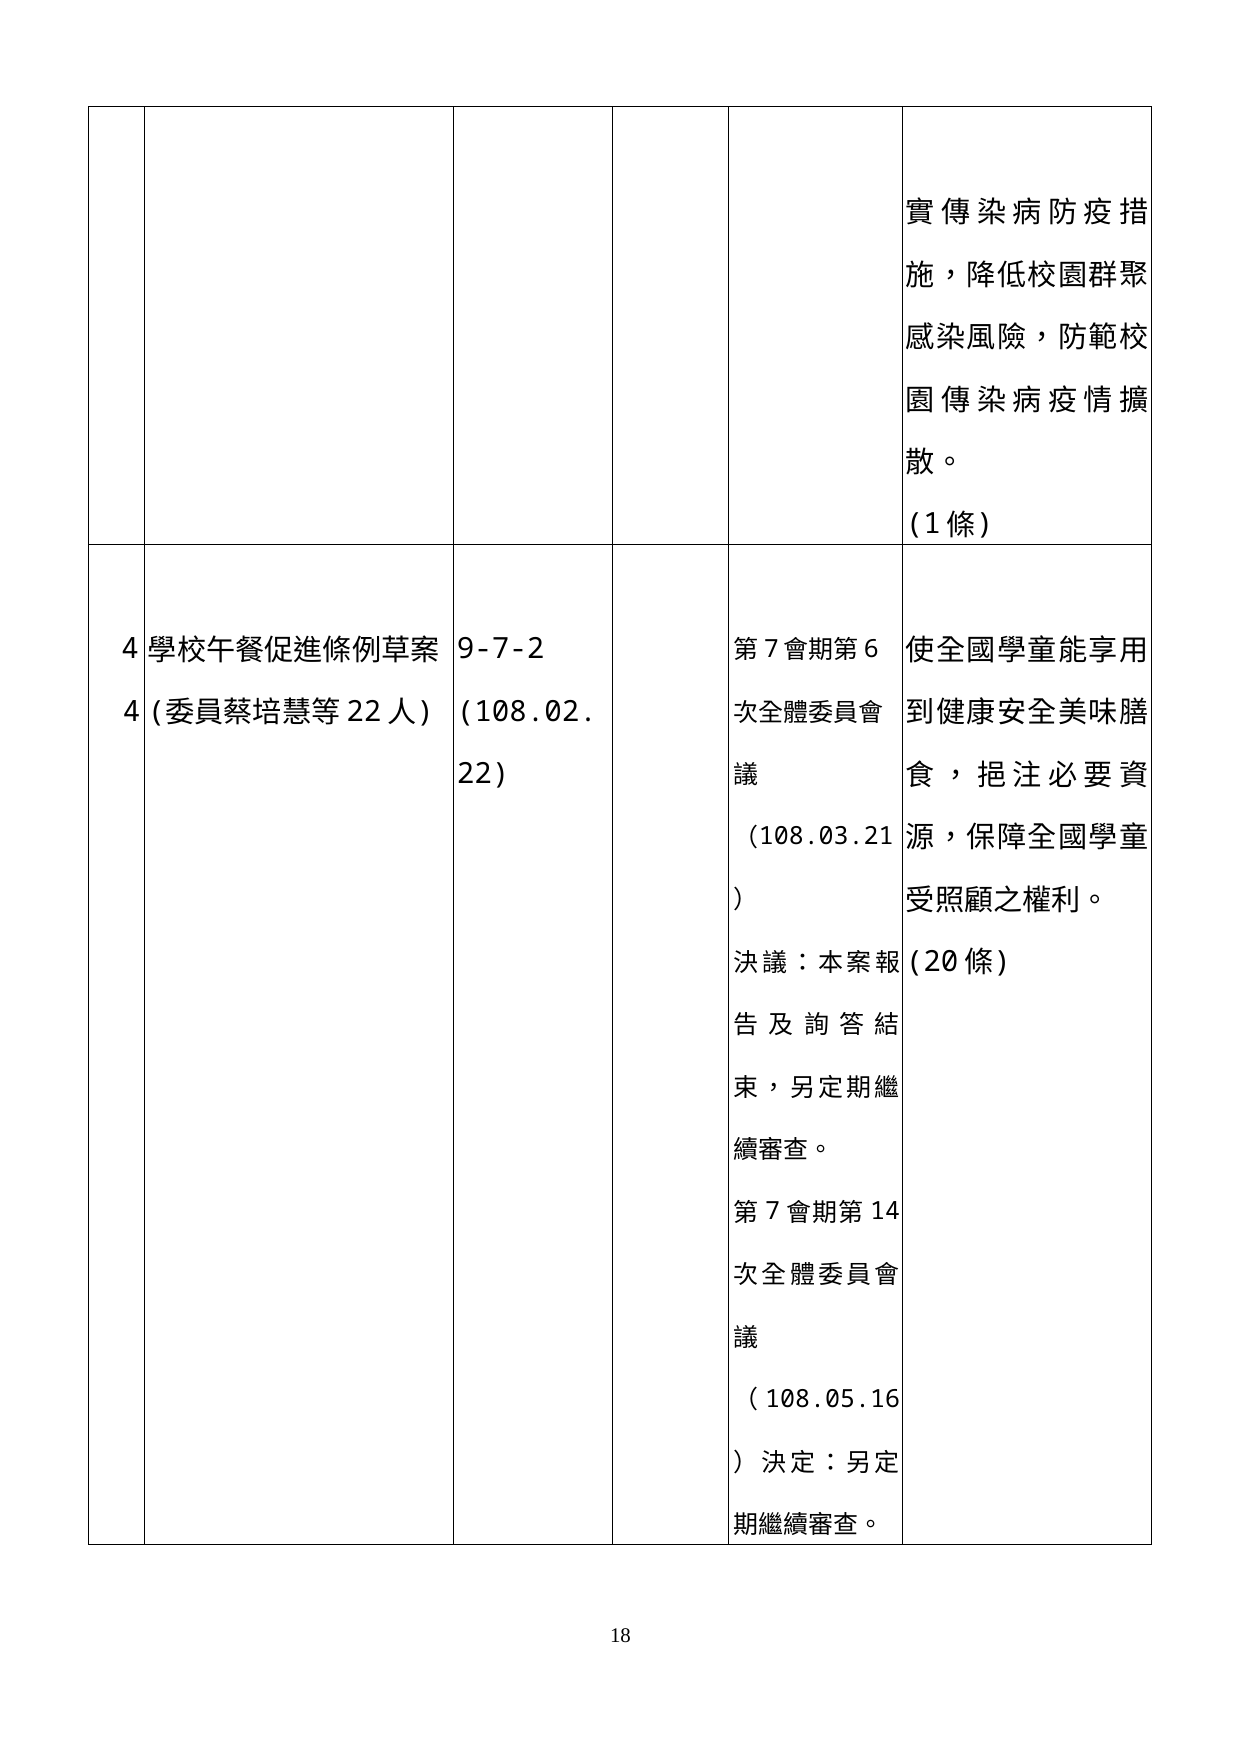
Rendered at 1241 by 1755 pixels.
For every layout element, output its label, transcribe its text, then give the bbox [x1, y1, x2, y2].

table_cell [729, 107, 902, 543]
table_cell 第7會期第6次全體委員會議（108.03.21） 決議：本案報告及詢答結束，另定期繼續審查。 第7會期第14次全體委員會議（108.05.16）決定：另定期繼續審查。 [729, 545, 902, 1543]
table_cell [145, 107, 453, 543]
table_cell 9-7-2 (108.02.22) [454, 545, 612, 1543]
table_cell [613, 545, 728, 1543]
table_cell [613, 107, 728, 543]
table_cell 實傳染病防疫措施，降低校園群聚感染風險，防範校園傳染病疫情擴散。 (1條) [903, 107, 1151, 543]
table_cell [454, 107, 612, 543]
table_cell 使全國學童能享用到健康安全美味膳食，挹注必要資源，保障全國學童受照顧之權利。 (20條) [903, 545, 1151, 1543]
table_cell [89, 545, 144, 1543]
table_cell [89, 107, 144, 543]
table_cell 學校午餐促進條例草案 (委員蔡培慧等22人) [145, 545, 453, 1543]
